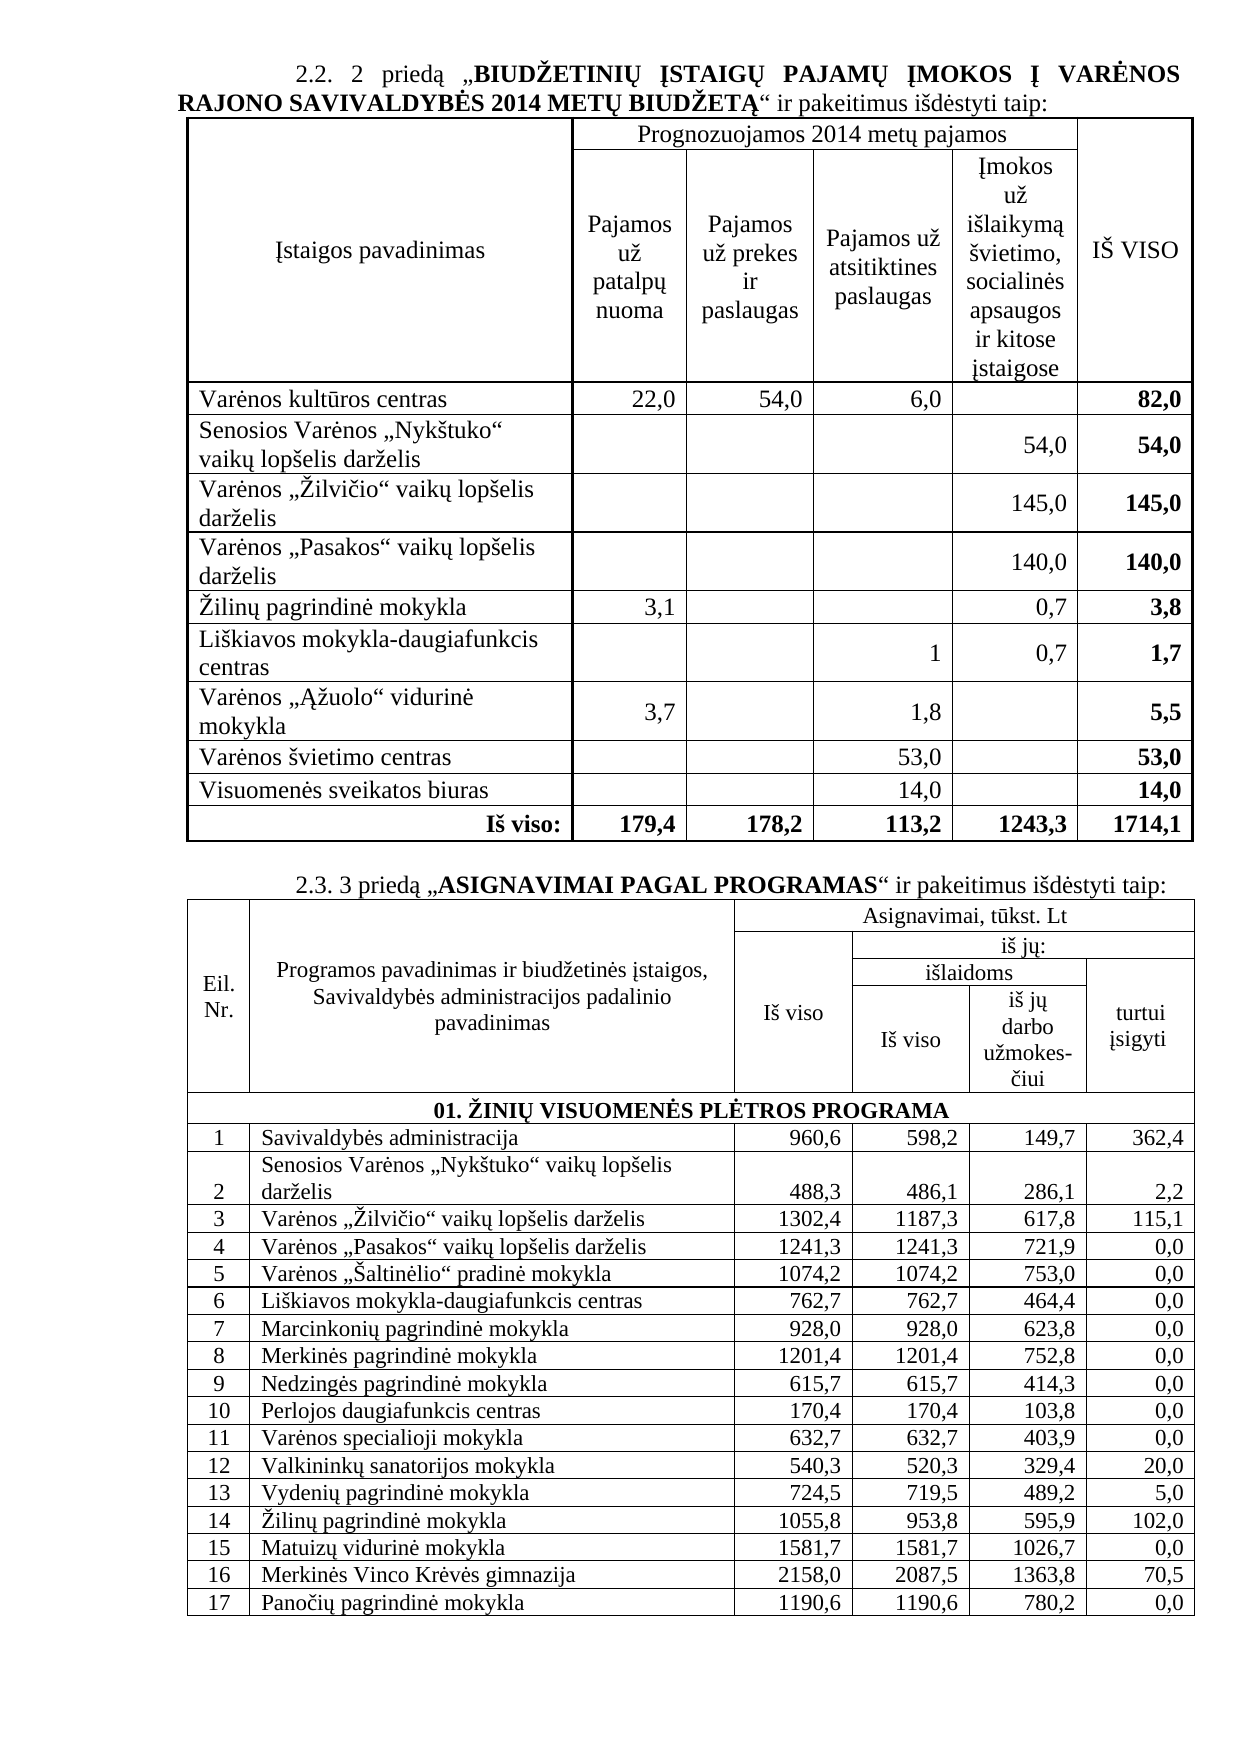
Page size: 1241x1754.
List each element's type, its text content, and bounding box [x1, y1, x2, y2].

table_cell 2087,5 [853, 1561, 969, 1588]
table_cell 752,8 [970, 1342, 1086, 1369]
table_cell 598,2 [853, 1124, 969, 1151]
table_cell 329,4 [970, 1452, 1086, 1478]
table_cell Varėnos „Ąžuolo“ vidurinė mokykla [189, 682, 571, 740]
table_cell 22,0 [574, 383, 686, 414]
table_cell [687, 591, 813, 623]
table_cell 53,0 [1078, 741, 1191, 773]
table_cell 140,0 [953, 533, 1077, 590]
table_cell Merkinės pagrindinė mokykla [250, 1342, 734, 1369]
table_cell 632,7 [735, 1425, 852, 1451]
table_cell 1581,7 [735, 1534, 852, 1560]
table_cell iš jų: [853, 932, 1194, 958]
table_cell 0,0 [1087, 1288, 1194, 1314]
table_cell 115,1 [1087, 1205, 1194, 1232]
table_cell Iš viso [853, 986, 969, 1092]
table_cell 762,7 [735, 1288, 852, 1314]
table_cell [953, 774, 1077, 805]
table_cell 145,0 [953, 474, 1077, 531]
table_cell 1187,3 [853, 1205, 969, 1232]
table_cell 103,8 [970, 1397, 1086, 1423]
table_cell iš jų darbo užmokes-čiui [970, 986, 1086, 1092]
table_cell Varėnos „Žilvičio“ vaikų lopšelis darželis [189, 474, 571, 531]
table_cell 6,0 [814, 383, 952, 414]
table_cell 617,8 [970, 1205, 1086, 1232]
table_cell Varėnos „Šaltinėlio“ pradinė mokykla [250, 1260, 734, 1286]
table_cell 179,4 [574, 806, 686, 840]
table_cell 1026,7 [970, 1534, 1086, 1560]
table_cell 9 [188, 1370, 249, 1396]
table_cell [953, 741, 1077, 773]
table_cell 7 [188, 1315, 249, 1341]
table_cell 149,7 [970, 1124, 1086, 1151]
table_cell 762,7 [853, 1288, 969, 1314]
table_cell 5,0 [1087, 1479, 1194, 1506]
table_cell 8 [188, 1342, 249, 1369]
table_cell 1,8 [814, 682, 952, 740]
table_cell 54,0 [953, 415, 1077, 473]
table_header Prognozuojamos 2014 metų pajamos [574, 119, 1077, 149]
table_cell 1363,8 [970, 1561, 1086, 1588]
table_cell 178,2 [687, 806, 813, 840]
table_cell 2158,0 [735, 1561, 852, 1588]
table_cell Senosios Varėnos „Nykštuko“ vaikų lopšelis darželis [189, 415, 571, 473]
table_cell 53,0 [814, 741, 952, 773]
table_cell Merkinės Vinco Krėvės gimnazija [250, 1561, 734, 1588]
table_cell 1055,8 [735, 1507, 852, 1533]
table_header Eil. Nr. [188, 900, 249, 1092]
table_cell 719,5 [853, 1479, 969, 1506]
table_cell 3,7 [574, 682, 686, 740]
table_cell 486,1 [853, 1152, 969, 1204]
table_cell 102,0 [1087, 1507, 1194, 1533]
table_cell 1190,6 [735, 1589, 852, 1615]
table_cell 960,6 [735, 1124, 852, 1151]
table_cell 414,3 [970, 1370, 1086, 1396]
table_cell [574, 624, 686, 681]
table_cell 12 [188, 1452, 249, 1478]
table_cell 1241,3 [853, 1233, 969, 1259]
table_cell [574, 741, 686, 773]
table_cell 1714,1 [1078, 806, 1191, 840]
table_cell Žilinų pagrindinė mokykla [250, 1507, 734, 1533]
table_cell 1241,3 [735, 1233, 852, 1259]
table_cell 3 [188, 1205, 249, 1232]
table_cell 145,0 [1078, 474, 1191, 531]
table_cell 0,0 [1087, 1315, 1194, 1341]
table_cell [687, 474, 813, 531]
table_cell [953, 383, 1077, 414]
table_cell Liškiavos mokykla-daugiafunkcis centras [250, 1288, 734, 1314]
table_cell Panočių pagrindinė mokykla [250, 1589, 734, 1615]
table_cell 11 [188, 1425, 249, 1451]
table_cell Visuomenės sveikatos biuras [189, 774, 571, 805]
table_cell 3,8 [1078, 591, 1191, 623]
table_cell 721,9 [970, 1233, 1086, 1259]
table_cell [687, 533, 813, 590]
table_cell 1 [814, 624, 952, 681]
table_cell 632,7 [853, 1425, 969, 1451]
table_cell [953, 682, 1077, 740]
table_cell 14,0 [1078, 774, 1191, 805]
table_cell 5 [188, 1260, 249, 1286]
table_cell 753,0 [970, 1260, 1086, 1286]
table_cell 0,0 [1087, 1370, 1194, 1396]
table_cell 0,0 [1087, 1233, 1194, 1259]
table_header Įstaigos pavadinimas [189, 119, 571, 381]
table_cell 54,0 [1078, 415, 1191, 473]
table_cell 16 [188, 1561, 249, 1588]
table_cell Varėnos „Pasakos“ vaikų lopšelis darželis [250, 1233, 734, 1259]
table_cell Perlojos daugiafunkcis centras [250, 1397, 734, 1423]
table_cell 1243,3 [953, 806, 1077, 840]
table_cell 623,8 [970, 1315, 1086, 1341]
table_cell 403,9 [970, 1425, 1086, 1451]
table_cell 0,0 [1087, 1425, 1194, 1451]
table_cell Valkininkų sanatorijos mokykla [250, 1452, 734, 1478]
table_cell 82,0 [1078, 383, 1191, 414]
table_cell [814, 474, 952, 531]
table_cell [687, 624, 813, 681]
text 2.3. 3 priedą „ASIGNAVIMAI PAGAL PROGRAMAS“ ir pakeitimus išdėstyti taip: [177, 871, 1181, 899]
table_cell 14 [188, 1507, 249, 1533]
table_cell 286,1 [970, 1152, 1086, 1204]
table_cell turtui įsigyti [1087, 959, 1194, 1092]
table_header IŠ VISO [1078, 119, 1191, 381]
table_cell 70,5 [1087, 1561, 1194, 1588]
table_cell Žilinų pagrindinė mokykla [189, 591, 571, 623]
table_cell 4 [188, 1233, 249, 1259]
table_cell Marcinkonių pagrindinė mokykla [250, 1315, 734, 1341]
table_cell 2,2 [1087, 1152, 1194, 1204]
table_cell 1,7 [1078, 624, 1191, 681]
table_cell 1581,7 [853, 1534, 969, 1560]
table_cell 1201,4 [853, 1342, 969, 1369]
table_cell Varėnos „Pasakos“ vaikų lopšelis darželis [189, 533, 571, 590]
table_cell 953,8 [853, 1507, 969, 1533]
table_cell Nedzingės pagrindinė mokykla [250, 1370, 734, 1396]
table_cell 17 [188, 1589, 249, 1615]
table_cell 1074,2 [853, 1260, 969, 1286]
table_cell 595,9 [970, 1507, 1086, 1533]
table_cell 20,0 [1087, 1452, 1194, 1478]
table_cell 113,2 [814, 806, 952, 840]
text 2.2. 2 priedą „BIUDŽETINIŲ ĮSTAIGŲ PAJAMŲ ĮMOKOS Į VARĖNOS RAJONO SAVIVALDYBĖS 2014 METŲ BIUDŽETĄ“ ir pakeitimus išdėstyti taip: [177, 59, 1181, 117]
table_cell [687, 774, 813, 805]
table_cell 1201,4 [735, 1342, 852, 1369]
table_cell Varėnos „Žilvičio“ vaikų lopšelis darželis [250, 1205, 734, 1232]
table_cell 464,4 [970, 1288, 1086, 1314]
table_cell [687, 741, 813, 773]
table_cell Pajamos už prekes ir paslaugas [687, 150, 813, 381]
table_cell [687, 415, 813, 473]
table_cell [687, 682, 813, 740]
table_cell išlaidoms [853, 959, 1086, 985]
table_cell 54,0 [687, 383, 813, 414]
table_cell 140,0 [1078, 533, 1191, 590]
table_cell 6 [188, 1288, 249, 1314]
table_cell 14,0 [814, 774, 952, 805]
table_cell 724,5 [735, 1479, 852, 1506]
table_cell Iš viso: [189, 806, 571, 840]
table_cell 5,5 [1078, 682, 1191, 740]
table_cell 520,3 [853, 1452, 969, 1478]
table_cell 0,0 [1087, 1342, 1194, 1369]
table_cell 489,2 [970, 1479, 1086, 1506]
table_cell 13 [188, 1479, 249, 1506]
table_cell Pajamos už patalpų nuoma [574, 150, 686, 381]
table_cell 1302,4 [735, 1205, 852, 1232]
table_cell 488,3 [735, 1152, 852, 1204]
table_cell 2 [188, 1152, 249, 1204]
table_cell 928,0 [735, 1315, 852, 1341]
table_cell 540,3 [735, 1452, 852, 1478]
table_cell [814, 591, 952, 623]
table_cell Varėnos specialioji mokykla [250, 1425, 734, 1451]
table_cell 10 [188, 1397, 249, 1423]
table_cell 780,2 [970, 1589, 1086, 1615]
table_cell 0,7 [953, 624, 1077, 681]
table_cell 3,1 [574, 591, 686, 623]
table_cell [574, 415, 686, 473]
table_cell [814, 533, 952, 590]
table_cell 170,4 [853, 1397, 969, 1423]
table_cell Senosios Varėnos „Nykštuko“ vaikų lopšelis darželis [250, 1152, 734, 1204]
table_cell Įmokos už išlaikymą švietimo, socialinės apsaugos ir kitose įstaigose [953, 150, 1077, 381]
table_cell 0,0 [1087, 1534, 1194, 1560]
table_cell 615,7 [735, 1370, 852, 1396]
table_cell 0,7 [953, 591, 1077, 623]
table_cell 01. ŽINIŲ VISUOMENĖS PLĖTROS PROGRAMA [188, 1093, 1194, 1123]
table_cell [574, 533, 686, 590]
table_cell 0,0 [1087, 1397, 1194, 1423]
table_cell 0,0 [1087, 1260, 1194, 1286]
table_cell Liškiavos mokykla-daugiafunkcis centras [189, 624, 571, 681]
table_cell [574, 474, 686, 531]
table_cell Matuizų vidurinė mokykla [250, 1534, 734, 1560]
table_cell 0,0 [1087, 1589, 1194, 1615]
table_cell 362,4 [1087, 1124, 1194, 1151]
table_cell [574, 774, 686, 805]
table_cell Vydenių pagrindinė mokykla [250, 1479, 734, 1506]
table_cell Pajamos už atsitiktines paslaugas [814, 150, 952, 381]
table_header Programos pavadinimas ir biudžetinės įstaigos, Savivaldybės administracijos padalinio pavadinimas [250, 900, 734, 1092]
table_cell Savivaldybės administracija [250, 1124, 734, 1151]
table_cell Varėnos švietimo centras [189, 741, 571, 773]
table_cell 170,4 [735, 1397, 852, 1423]
table_header Asignavimai, tūkst. Lt [735, 900, 1194, 931]
table_cell 928,0 [853, 1315, 969, 1341]
table_cell 1190,6 [853, 1589, 969, 1615]
table_cell 1074,2 [735, 1260, 852, 1286]
table_cell 615,7 [853, 1370, 969, 1396]
table_cell 1 [188, 1124, 249, 1151]
table_cell Iš viso [735, 932, 852, 1092]
table_cell [814, 415, 952, 473]
table_cell 15 [188, 1534, 249, 1560]
table_cell Varėnos kultūros centras [189, 383, 571, 414]
